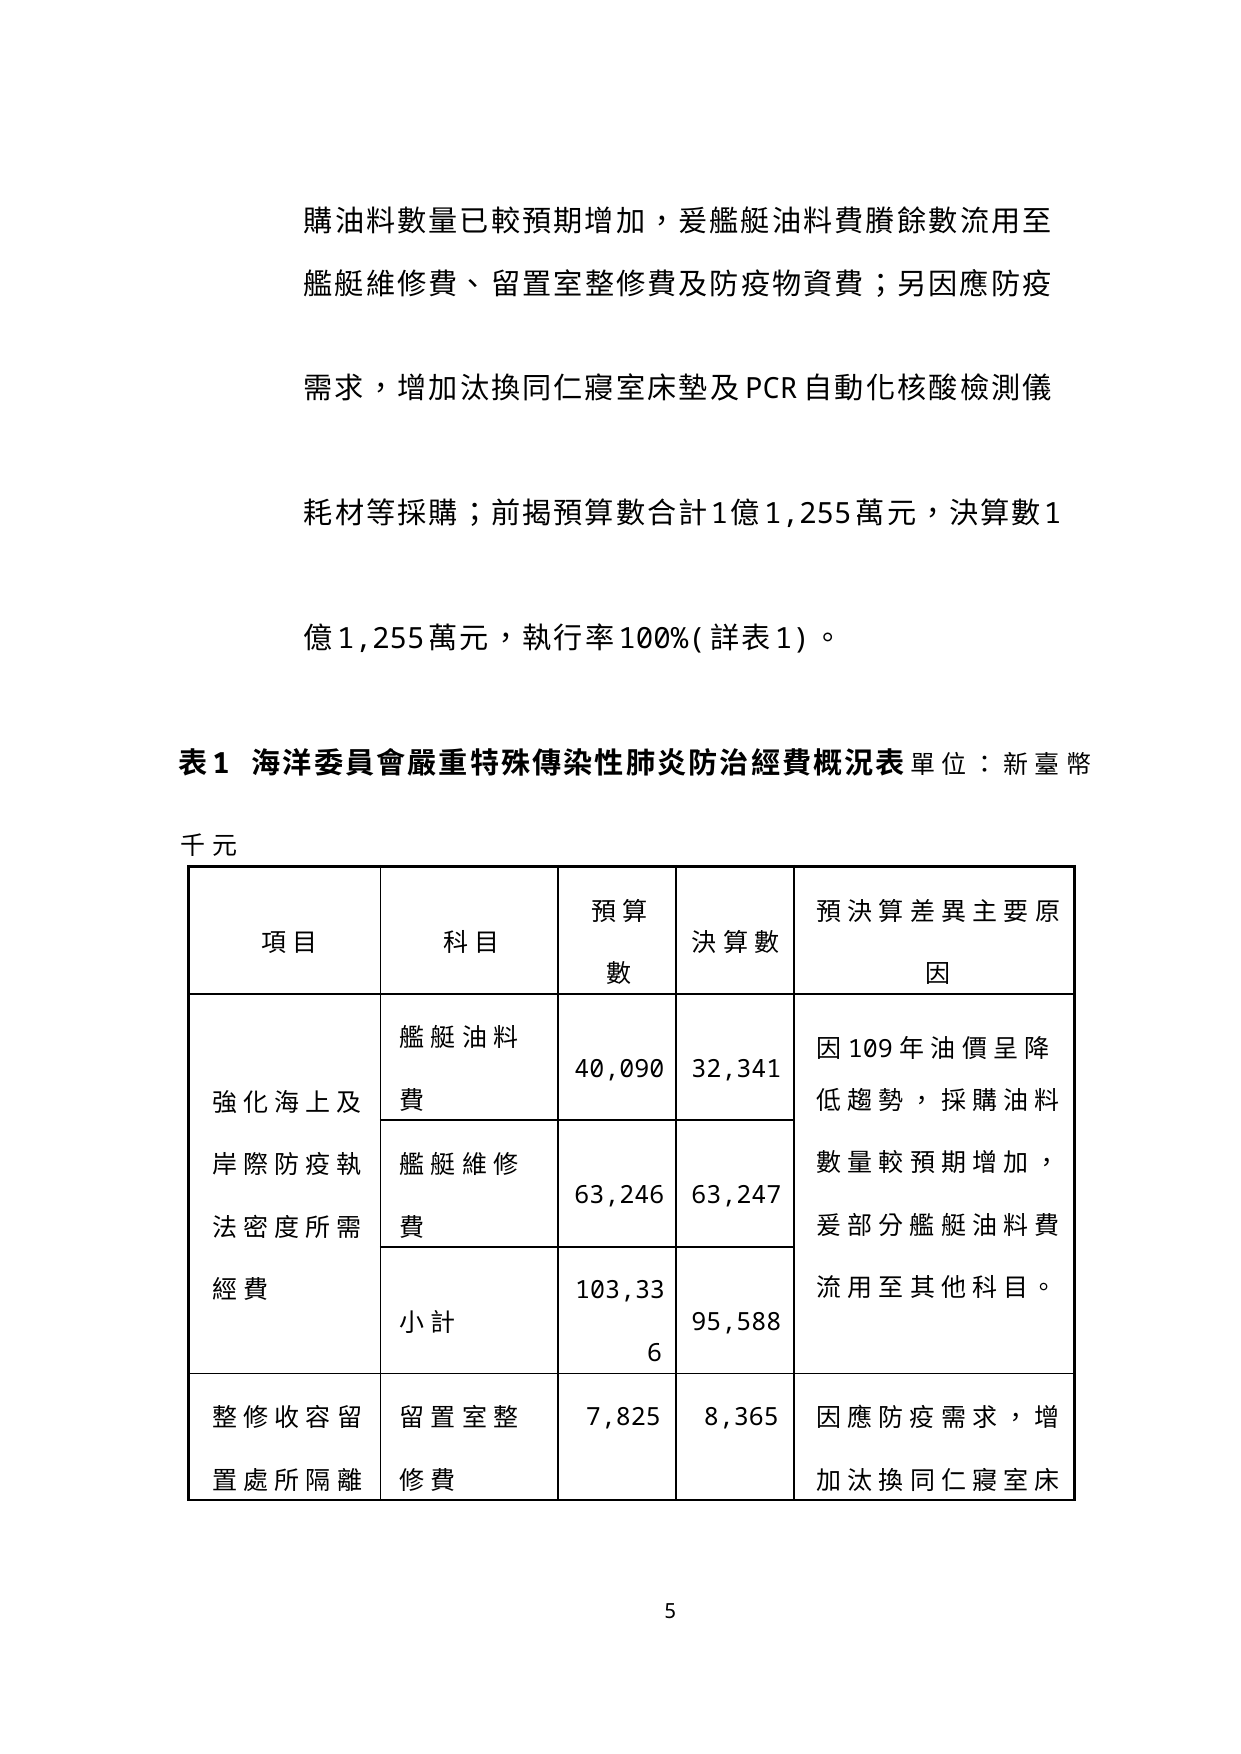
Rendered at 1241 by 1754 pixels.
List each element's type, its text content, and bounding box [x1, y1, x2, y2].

table_cell 103,336 [559, 1248, 675, 1372]
table_header 決算數 [677, 868, 793, 993]
text 表1 海洋委員會嚴重特殊傳染性肺炎防治經費概況表單位：新臺幣千元 [177, 677, 1107, 865]
table_cell 40,090 [559, 995, 675, 1119]
table_cell 小計 [381, 1248, 557, 1372]
table_header 預決算差異主要原因 [795, 868, 1073, 993]
table_cell 艦艇油料費 [381, 995, 557, 1119]
table_cell 63,246 [559, 1121, 675, 1246]
table_cell 整修收容留置處所隔離 [190, 1374, 380, 1499]
table_cell 因應防疫需求，增加汰換同仁寢室床 [795, 1374, 1073, 1499]
table_cell 95,588 [677, 1248, 793, 1372]
table_header 預算數 [559, 868, 675, 993]
table_cell 強化海上及岸際防疫執法密度所需經費 [190, 995, 380, 1372]
text 2.觀諸實際執行情形，有鑑109年油價呈降低趨勢，採購油料數量已較預期增加，爰艦艇油料費賸餘數流用至艦艇維修費、留置室整修費及防疫物資費；另因應防疫需求，增加汰換同仁寢室床墊及PCR自動化核酸檢測儀耗材等採購；前揭預算數合計1億1,255萬元，決算數1億1,255萬元，執行率100%(詳表1)。 [266, 177, 1063, 677]
table_cell 艦艇維修費 [381, 1121, 557, 1246]
table_header 科目 [381, 868, 557, 993]
table_cell 留置室整修費 [381, 1374, 557, 1499]
table_header 項目 [190, 868, 380, 993]
table_cell 63,247 [677, 1121, 793, 1246]
table_cell 7,825 [559, 1374, 675, 1499]
table_cell 因109年油價呈降低趨勢，採購油料數量較預期增加，爰部分艦艇油料費流用至其他科目。 [795, 995, 1073, 1372]
table_cell 32,341 [677, 995, 793, 1119]
table_cell 8,365 [677, 1374, 793, 1499]
